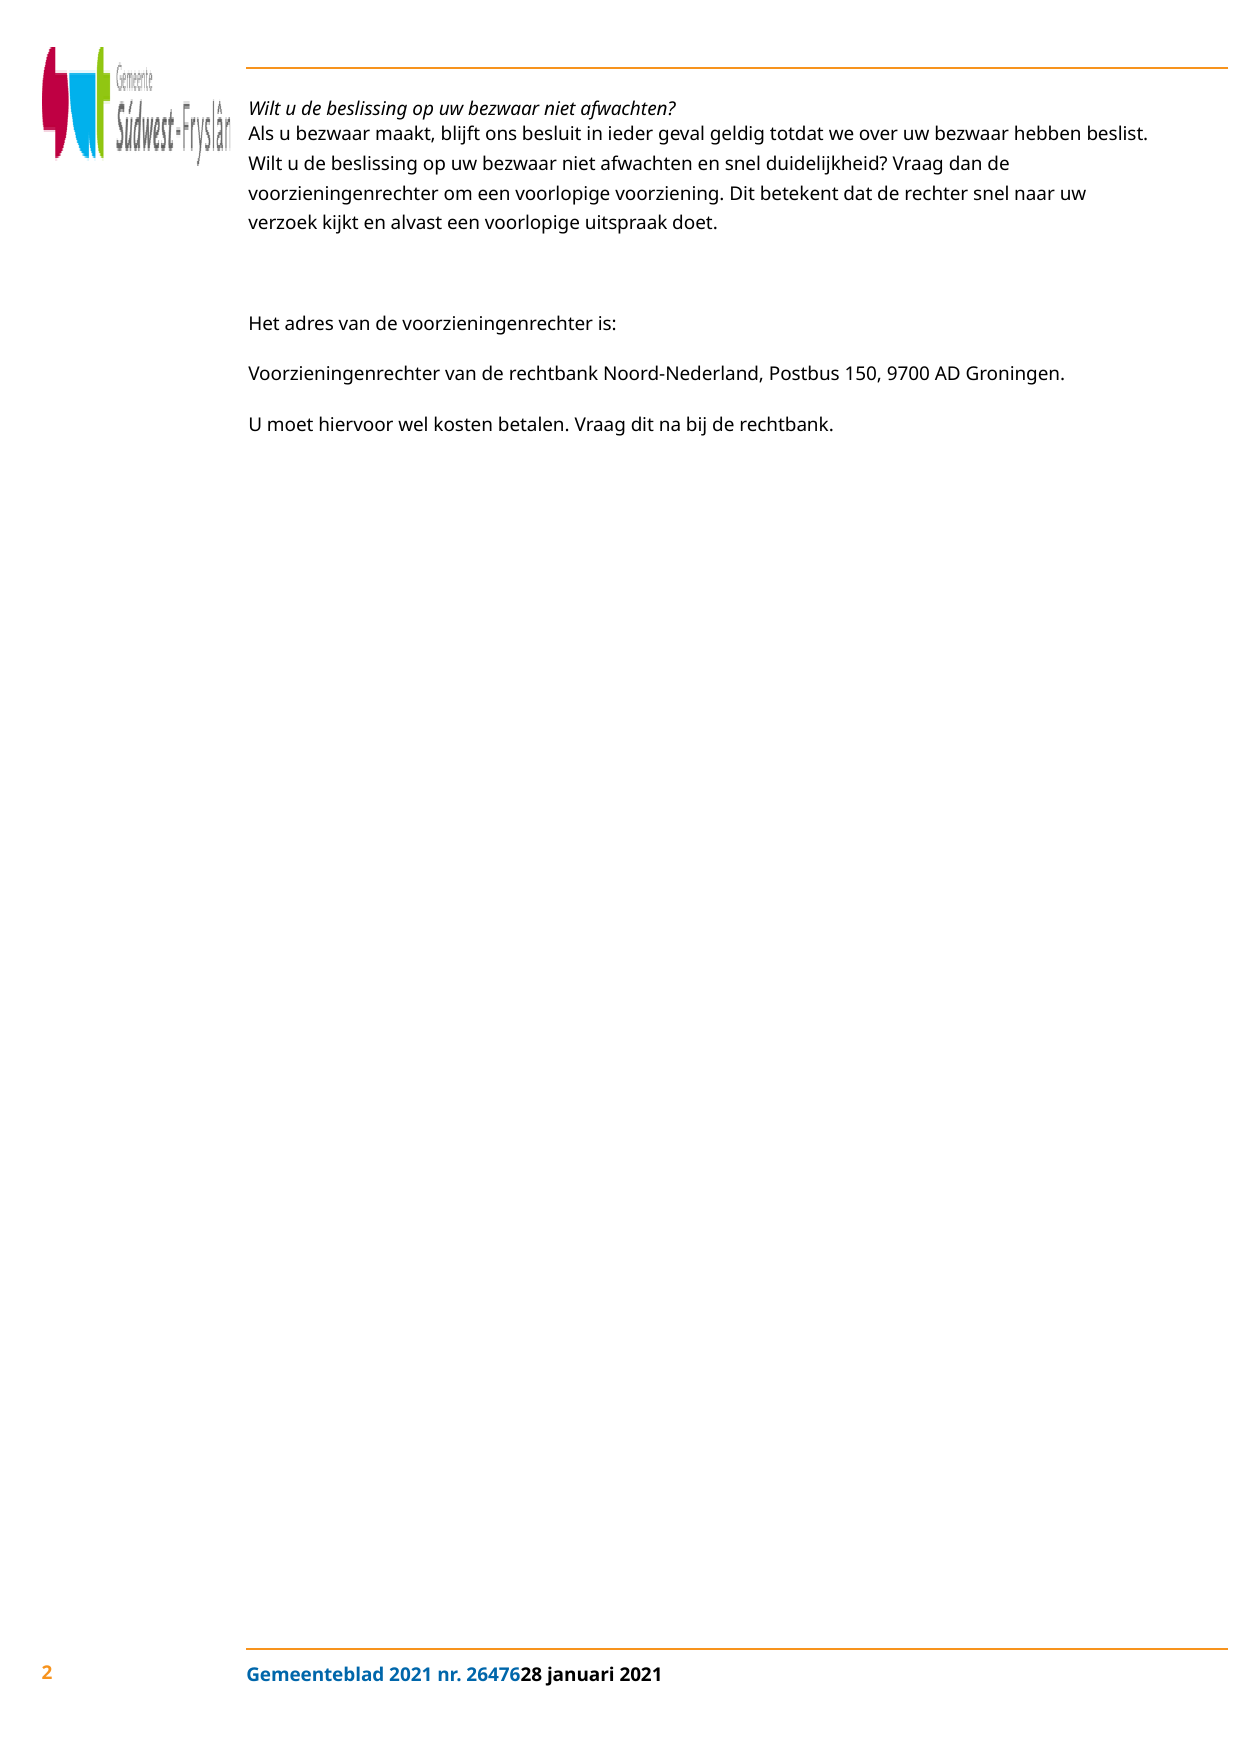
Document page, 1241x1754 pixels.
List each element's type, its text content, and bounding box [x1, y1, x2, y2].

text Wilt u de beslissing op uw bezwaar niet afwachten? [248, 95, 1152, 121]
text U moet hiervoor wel kosten betalen. Vraag dit na bij de rechtbank. [248, 411, 1152, 437]
text Als u bezwaar maakt, blijft ons besluit in ieder geval geldig totdat we over uw bezwaar hebben beslist. Wilt u de beslissing op uw bezwaar niet afwachten en snel duidelijkheid? Vraag dan de voorzieningenrechter om een voorlopige voorziening. Dit betekent dat de rechter snel naar uw verzoek kijkt en alvast een voorlopige uitspraak doet. [248, 121, 1152, 235]
text Voorzieningenrechter van de rechtbank Noord-Nederland, Postbus 150, 9700 AD Groningen. [248, 361, 1152, 386]
picture [41, 47, 231, 172]
text Het adres van de voorzieningenrechter is: [248, 310, 1152, 336]
